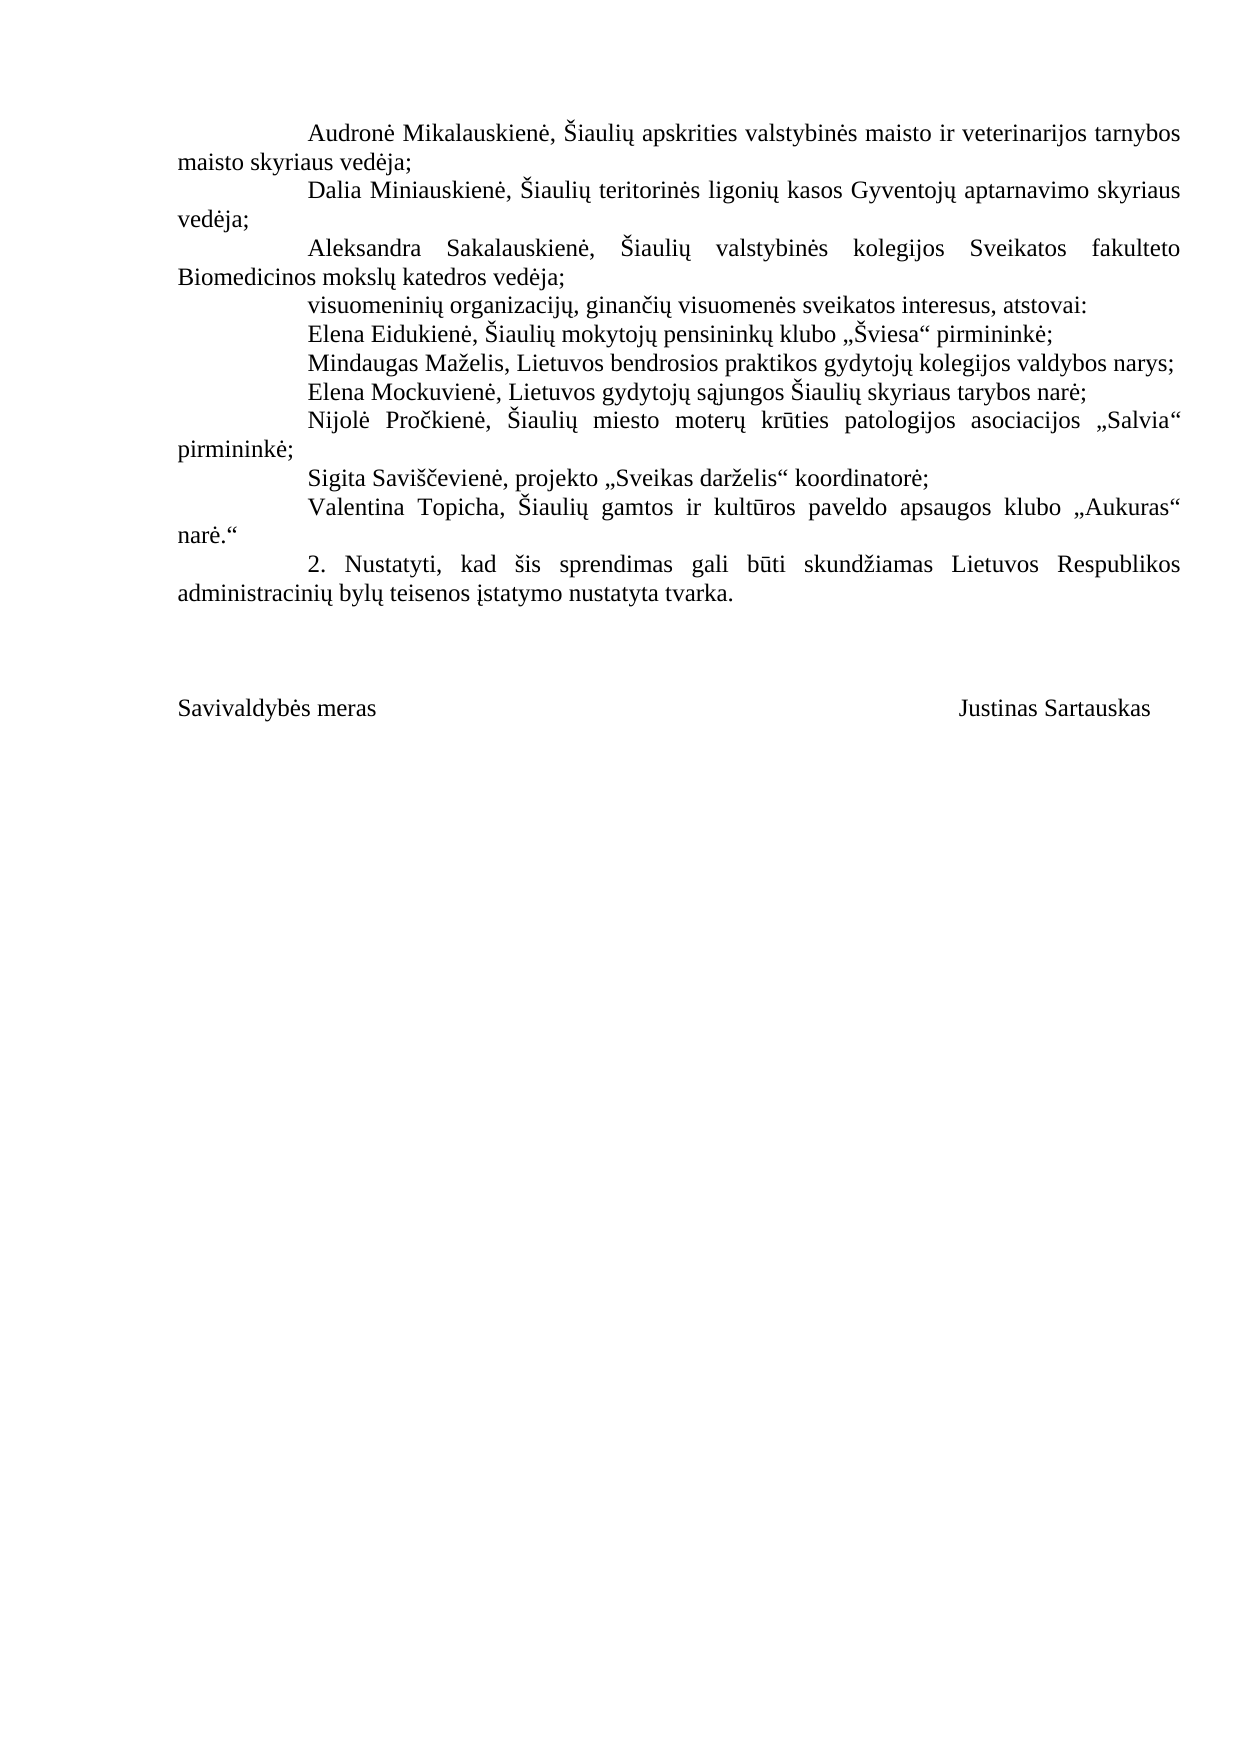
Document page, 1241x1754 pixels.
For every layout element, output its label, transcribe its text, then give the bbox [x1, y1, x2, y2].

text Aleksandra Sakalauskienė, Šiaulių valstybinės kolegijos Sveikatos fakulteto Biomedicinos mokslų katedros vedėja; [177, 233, 1181, 291]
text Elena Eidukienė, Šiaulių mokytojų pensininkų klubo „Šviesa“ pirmininkė; [177, 319, 1181, 348]
text visuomeninių organizacijų, ginančių visuomenės sveikatos interesus, atstovai: [177, 291, 1181, 319]
text Elena Mockuvienė, Lietuvos gydytojų sąjungos Šiaulių skyriaus tarybos narė; [177, 377, 1181, 406]
text Dalia Miniauskienė, Šiaulių teritorinės ligonių kasos Gyventojų aptarnavimo skyriaus vedėja; [177, 176, 1181, 233]
text Savivaldybės meras Justinas Sartauskas [177, 693, 1181, 722]
text Sigita Saviščevienė, projekto „Sveikas darželis“ koordinatorė; [177, 463, 1181, 492]
text 2. Nustatyti, kad šis sprendimas gali būti skundžiamas Lietuvos Respublikos administracinių bylų teisenos įstatymo nustatyta tvarka. [177, 549, 1181, 607]
text Mindaugas Maželis, Lietuvos bendrosios praktikos gydytojų kolegijos valdybos narys; [177, 348, 1181, 377]
text Nijolė Pročkienė, Šiaulių miesto moterų krūties patologijos asociacijos „Salvia“ pirmininkė; [177, 406, 1181, 463]
text Audronė Mikalauskienė, Šiaulių apskrities valstybinės maisto ir veterinarijos tarnybos maisto skyriaus vedėja; [177, 118, 1181, 176]
text Valentina Topicha, Šiaulių gamtos ir kultūros paveldo apsaugos klubo „Aukuras“ narė.“ [177, 492, 1181, 549]
